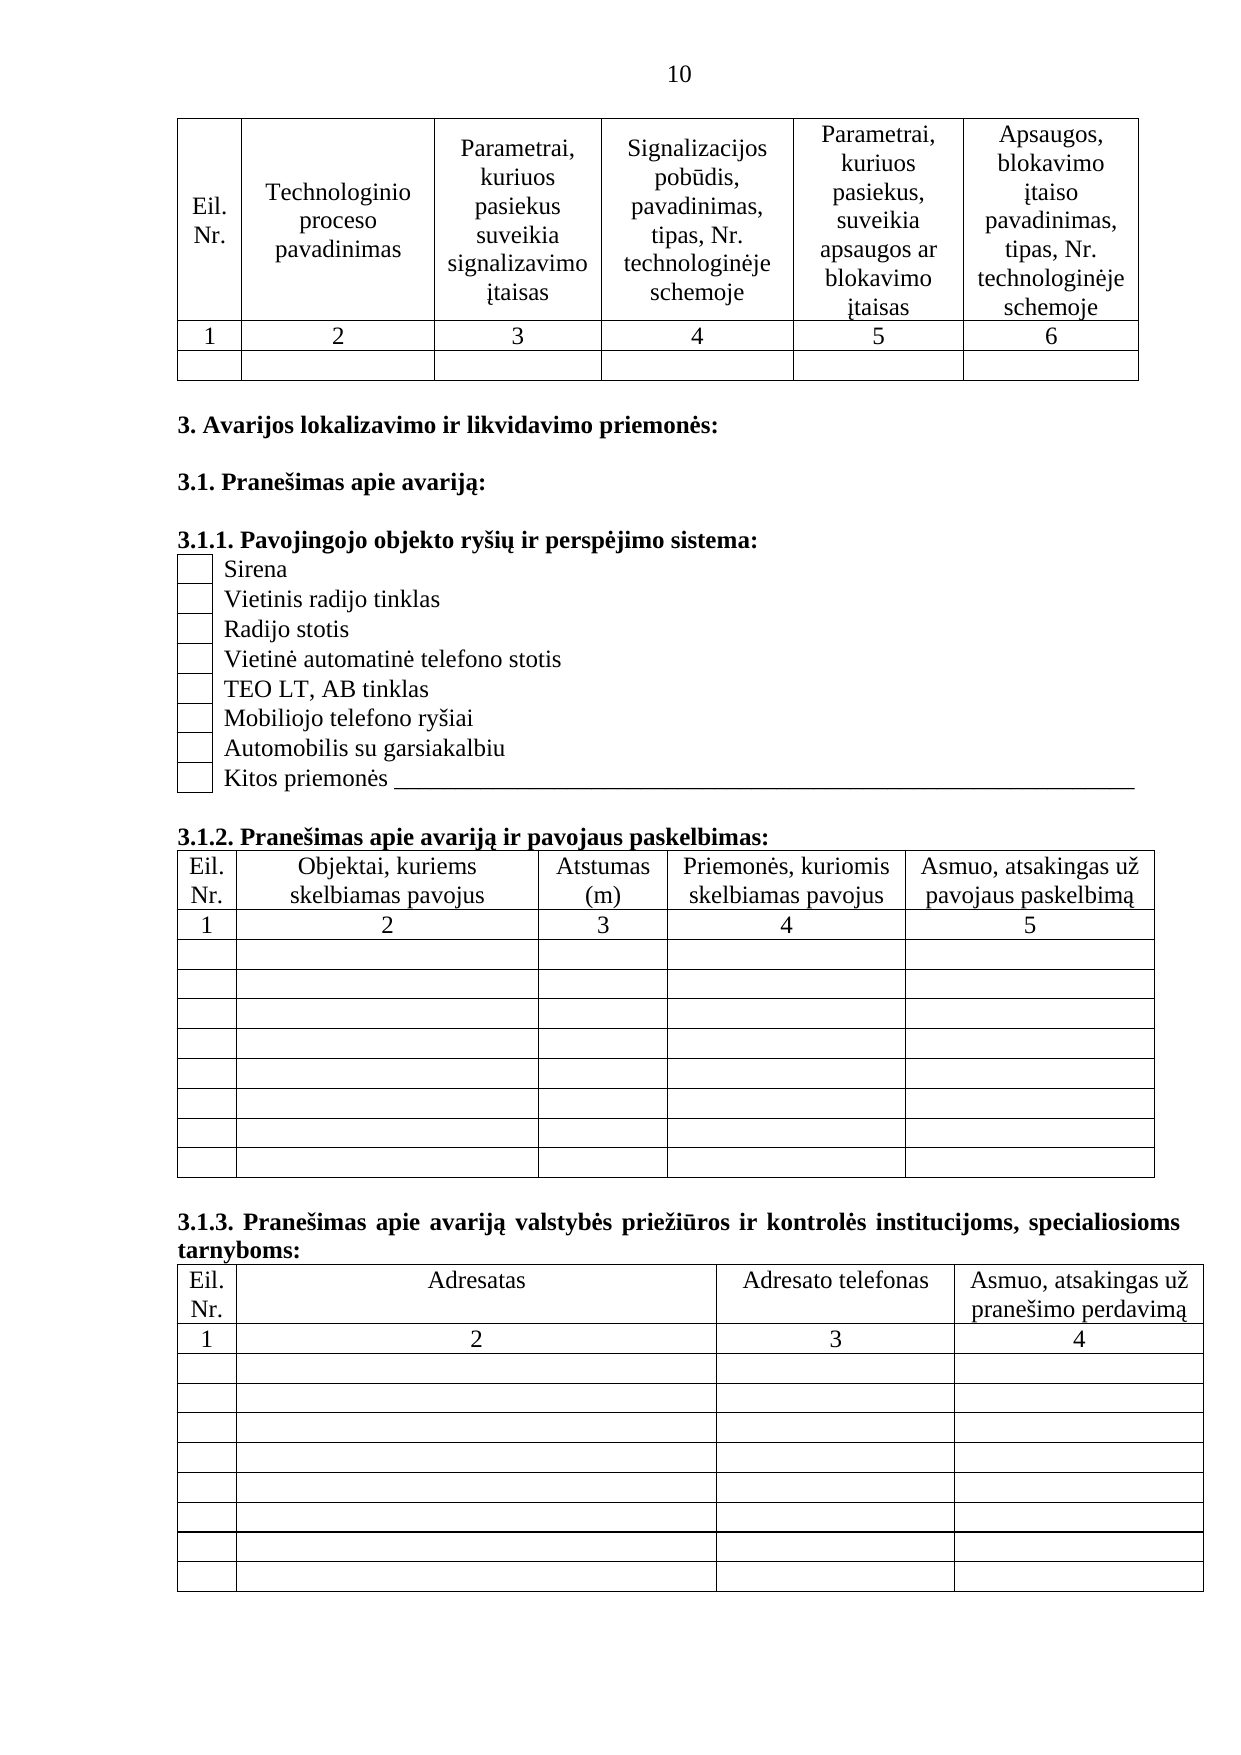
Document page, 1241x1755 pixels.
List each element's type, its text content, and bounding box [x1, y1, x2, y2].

table_cell [539, 940, 667, 968]
table_cell [906, 1148, 1154, 1177]
table_cell [906, 1119, 1154, 1147]
table_header Sirena [213, 554, 1204, 583]
table_cell [178, 674, 212, 702]
table_cell [178, 1384, 236, 1412]
table_cell [237, 1384, 716, 1412]
table_cell [242, 351, 434, 380]
table_cell [539, 999, 667, 1028]
table_cell [237, 1533, 716, 1561]
table_cell [906, 1059, 1154, 1088]
text 3.1. Pranešimas apie avariją: [177, 467, 1181, 496]
table_cell [539, 1029, 667, 1058]
table_cell [178, 1443, 236, 1472]
table_cell [237, 1503, 716, 1531]
table_cell [178, 733, 212, 762]
table_cell [964, 351, 1138, 380]
table_cell [717, 1503, 954, 1531]
table_cell [955, 1354, 1203, 1382]
table_header Parametrai, kuriuos pasiekus suveikia signalizavimo įtaisas [435, 119, 601, 320]
table_header Atstumas (m) [539, 851, 667, 909]
table_cell [178, 970, 236, 998]
table_cell [237, 940, 538, 968]
table_cell 2 [242, 321, 434, 350]
table_cell [237, 1148, 538, 1177]
table_cell [539, 1148, 667, 1177]
table_cell [178, 1413, 236, 1442]
table_cell Vietinė automatinė telefono stotis [213, 643, 1204, 673]
table_cell [668, 1059, 905, 1088]
table_cell 1 [178, 910, 236, 939]
table_cell [955, 1413, 1203, 1442]
table_cell [955, 1503, 1203, 1531]
table_cell [668, 1089, 905, 1117]
table_cell [668, 999, 905, 1028]
table_cell Vietinis radijo tinklas [213, 583, 1204, 613]
table_cell [906, 1089, 1154, 1117]
table_cell [668, 1119, 905, 1147]
table_cell [668, 1029, 905, 1058]
table_header Eil. Nr. [178, 119, 241, 320]
table_cell [237, 1562, 716, 1591]
table_cell 6 [964, 321, 1138, 350]
table_cell 3 [539, 910, 667, 939]
table_cell [178, 584, 212, 613]
table_header Eil. Nr. [178, 1265, 236, 1323]
table_cell [717, 1473, 954, 1502]
table_cell [955, 1533, 1203, 1561]
table_cell [435, 351, 601, 380]
table_cell [237, 1443, 716, 1472]
text 3.1.3. Pranešimas apie avariją valstybės priežiūros ir kontrolės institucijoms, specialiosioms tarnyboms: [177, 1207, 1181, 1264]
table_cell [668, 1148, 905, 1177]
table_cell [178, 1473, 236, 1502]
table_cell [178, 1029, 236, 1058]
table_cell [955, 1443, 1203, 1472]
table_header [178, 555, 212, 583]
table_cell [178, 940, 236, 968]
table_cell [237, 999, 538, 1028]
table_cell [237, 1089, 538, 1117]
table_cell [178, 351, 241, 380]
table_cell [237, 1473, 716, 1502]
table_cell [717, 1354, 954, 1382]
table_cell [717, 1562, 954, 1591]
table_cell 3 [717, 1324, 954, 1353]
table_cell 5 [794, 321, 963, 350]
table_header Adresatas [237, 1265, 716, 1323]
table_cell 2 [237, 910, 538, 939]
table_cell [237, 1413, 716, 1442]
table_cell [668, 940, 905, 968]
table_cell [539, 1059, 667, 1088]
table_cell [178, 1148, 236, 1177]
table_cell [906, 940, 1154, 968]
table_header Priemonės, kuriomis skelbiamas pavojus [668, 851, 905, 909]
table_header Signalizacijos pobūdis, pavadinimas, tipas, Nr. technologinėje schemoje [602, 119, 793, 320]
table_cell [237, 1354, 716, 1382]
table_cell [602, 351, 793, 380]
text 3.1.1. Pavojingojo objekto ryšių ir perspėjimo sistema: [177, 525, 1181, 553]
table_cell [717, 1443, 954, 1472]
table_cell [955, 1384, 1203, 1412]
table_header Asmuo, atsakingas už pavojaus paskelbimą [906, 851, 1154, 909]
table_cell [794, 351, 963, 380]
table_cell [955, 1562, 1203, 1591]
table_cell [539, 1089, 667, 1117]
table_cell [178, 1089, 236, 1117]
table_cell [178, 1533, 236, 1561]
table_cell [717, 1384, 954, 1412]
table_cell [955, 1473, 1203, 1502]
table_cell 3 [435, 321, 601, 350]
table_cell 4 [602, 321, 793, 350]
table_cell [668, 970, 905, 998]
table_cell 2 [237, 1324, 716, 1353]
table_cell TEO LT, AB tinklas [213, 673, 1204, 702]
text 3. Avarijos lokalizavimo ir likvidavimo priemonės: [177, 410, 1181, 438]
table_header Technologinio proceso pavadinimas [242, 119, 434, 320]
table_cell [906, 999, 1154, 1028]
table_cell [178, 1562, 236, 1591]
table_header Objektai, kuriems skelbiamas pavojus [237, 851, 538, 909]
table_cell [178, 999, 236, 1028]
table_cell [237, 1059, 538, 1088]
table_cell [178, 1503, 236, 1531]
table_cell [237, 1119, 538, 1147]
text 3.1.2. Pranešimas apie avariją ir pavojaus paskelbimas: [177, 822, 1181, 850]
table_cell Radijo stotis [213, 613, 1204, 643]
table_cell [906, 970, 1154, 998]
table_header Asmuo, atsakingas už pranešimo perdavimą [955, 1265, 1203, 1323]
table_header Adresato telefonas [717, 1265, 954, 1323]
table_cell [237, 970, 538, 998]
table_cell 5 [906, 910, 1154, 939]
table_header Apsaugos, blokavimo įtaiso pavadinimas, tipas, Nr. technologinėje schemoje [964, 119, 1138, 320]
table_cell [539, 1119, 667, 1147]
table_cell [237, 1029, 538, 1058]
table_cell [178, 644, 212, 673]
table_header Parametrai, kuriuos pasiekus, suveikia apsaugos ar blokavimo įtaisas [794, 119, 963, 320]
table_cell [539, 970, 667, 998]
table_cell [178, 763, 212, 792]
table_cell [717, 1533, 954, 1561]
table_cell 1 [178, 321, 241, 350]
table_cell [906, 1029, 1154, 1058]
table_cell [178, 614, 212, 643]
table_cell 4 [955, 1324, 1203, 1353]
table_cell 4 [668, 910, 905, 939]
table_cell 1 [178, 1324, 236, 1353]
table_cell Mobiliojo telefono ryšiai [213, 703, 1204, 732]
table_cell [178, 704, 212, 732]
table_cell Automobilis su garsiakalbiu [213, 732, 1204, 762]
table_cell [178, 1354, 236, 1382]
table_cell [717, 1413, 954, 1442]
table_cell [178, 1059, 236, 1088]
table_cell [178, 1119, 236, 1147]
table_cell Kitos priemonės [213, 762, 1204, 792]
table_header Eil. Nr. [178, 851, 236, 909]
